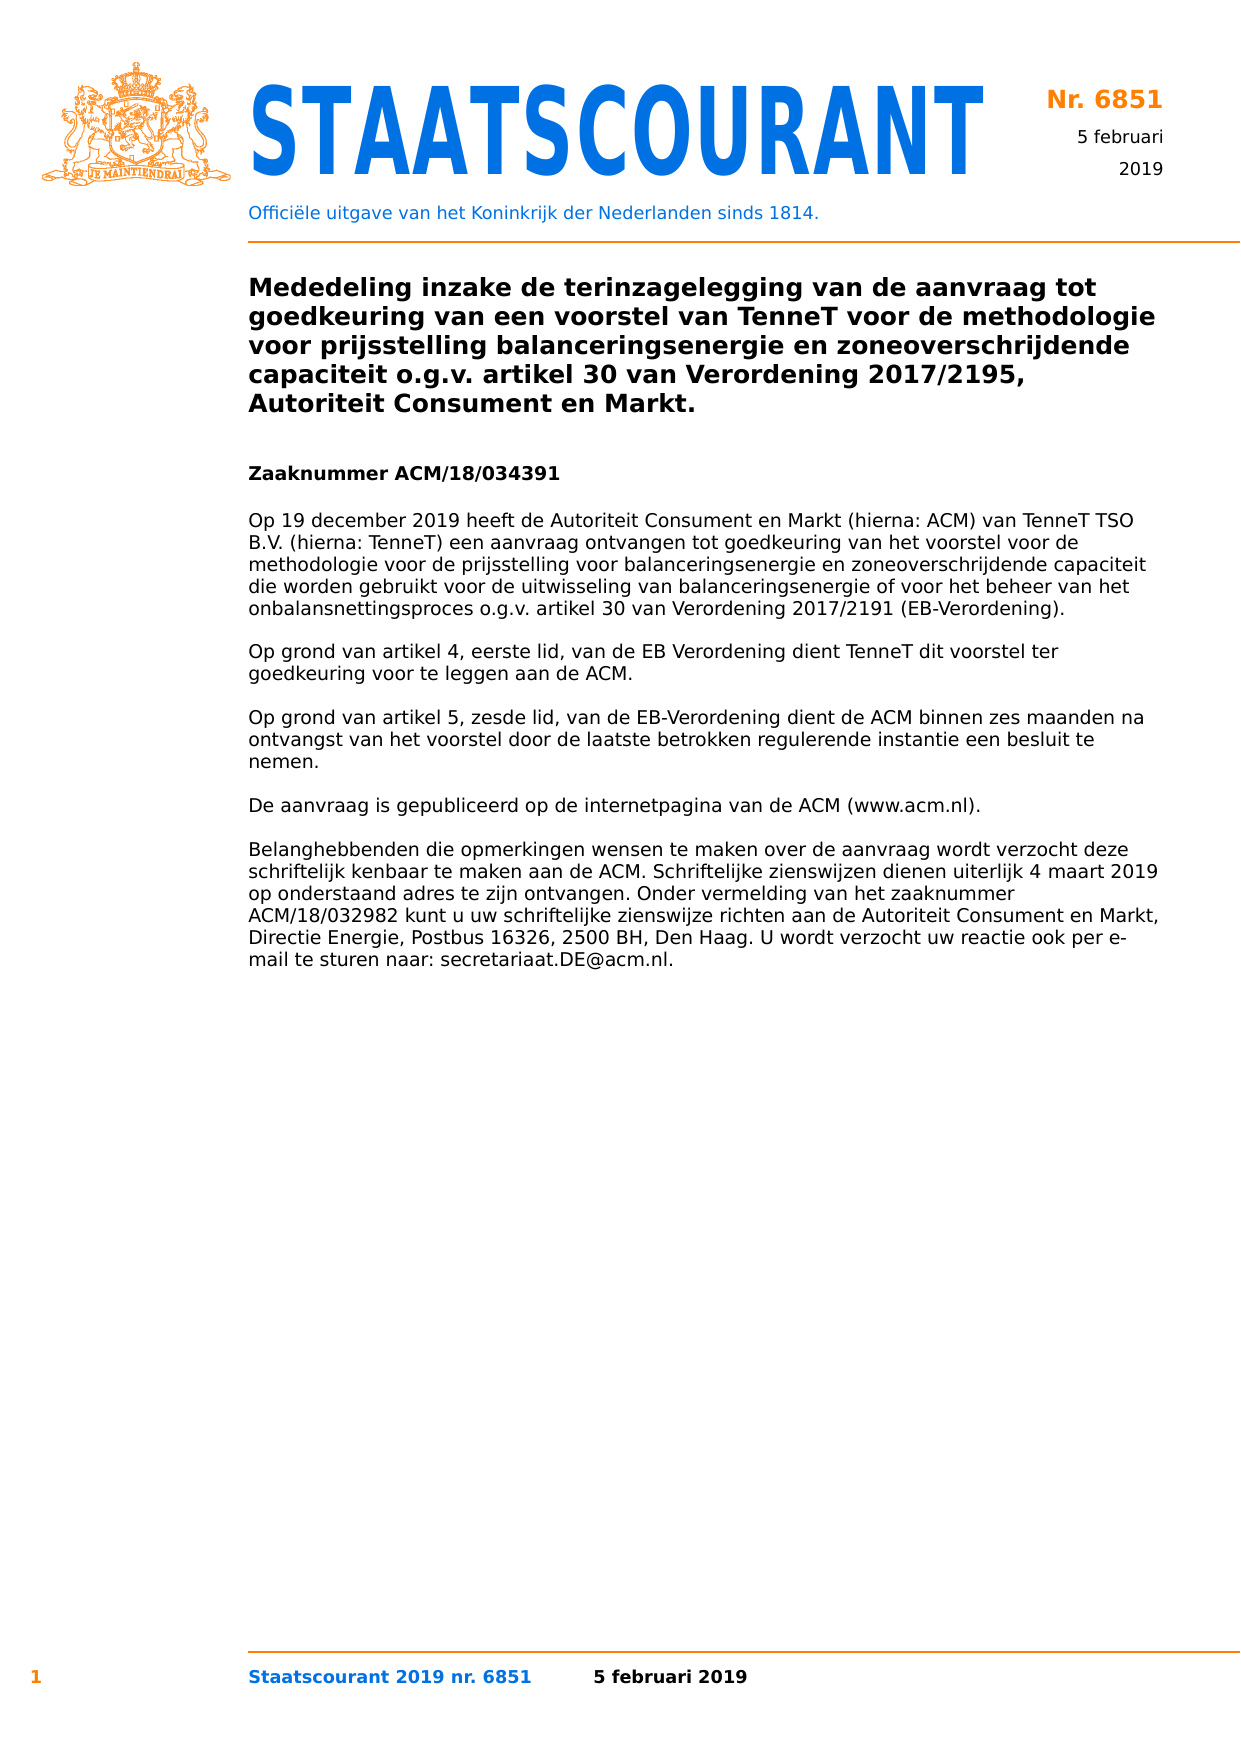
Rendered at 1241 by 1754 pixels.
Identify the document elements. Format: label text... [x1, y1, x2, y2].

table_header [25, 62, 248, 241]
text Op 19 december 2019 heeft de Autoriteit Consument en Markt (hierna: ACM) van TenneT TSO B.V. (hierna: TenneT) een aanvraag ontvangen tot goedkeuring van het voorstel voor de methodologie voor de prijsstelling voor balanceringsenergie en zoneoverschrijdende capaciteit die worden gebruikt voor de uitwisseling van balanceringsenergie of voor het beheer van het onbalansnettingsproces o.g.v. artikel 30 van Verordening 2017/2191 (EB-Verordening). [248, 509, 1163, 619]
table_cell 2019 [998, 153, 1240, 203]
text Op grond van artikel 5, zesde lid, van de EB-Verordening dient de ACM binnen zes maanden na ontvangst van het voorstel door de laatste betrokken regulerende instantie een besluit te nemen. [248, 707, 1163, 773]
text Belanghebbenden die opmerkingen wensen te maken over de aanvraag wordt verzocht deze schriftelijk kenbaar te maken aan de ACM. Schriftelijke zienswijzen dienen uiterlijk 4 maart 2019 op onderstaand adres te zijn ontvangen. Onder vermelding van het zaaknummer ACM/18/032982 kunt u uw schriftelijke zienswijze richten aan de Autoriteit Consument en Markt, Directie Energie, Postbus 16326, 2500 BH, Den Haag. U wordt verzocht uw reactie ook per e-mail te sturen naar: secretariaat.DE@acm.nl. [248, 839, 1163, 971]
table_header STAATSCOURANT [248, 62, 998, 203]
picture [41, 62, 231, 186]
text De aanvraag is gepubliceerd op de internetpagina van de ACM (www.acm.nl). [248, 795, 1163, 817]
table_cell 5 februari [998, 121, 1240, 153]
subtitle Zaaknummer ACM/18/034391 [248, 463, 1163, 484]
text Op grond van artikel 4, eerste lid, van de EB Verordening dient TenneT dit voorstel ter goedkeuring voor te leggen aan de ACM. [248, 641, 1163, 685]
table_cell Officiële uitgave van het Koninkrijk der Nederlanden sinds 1814. [248, 203, 1240, 241]
subtitle Mededeling inzake de terinzagelegging van de aanvraag tot goedkeuring van een voorstel van TenneT voor de methodologie voor prijsstelling balanceringsenergie en zoneoverschrijdende capaciteit o.g.v. artikel 30 van Verordening 2017/2195, Autoriteit Consument en Markt. [248, 273, 1163, 419]
table_header Nr. 6851 [998, 62, 1240, 121]
